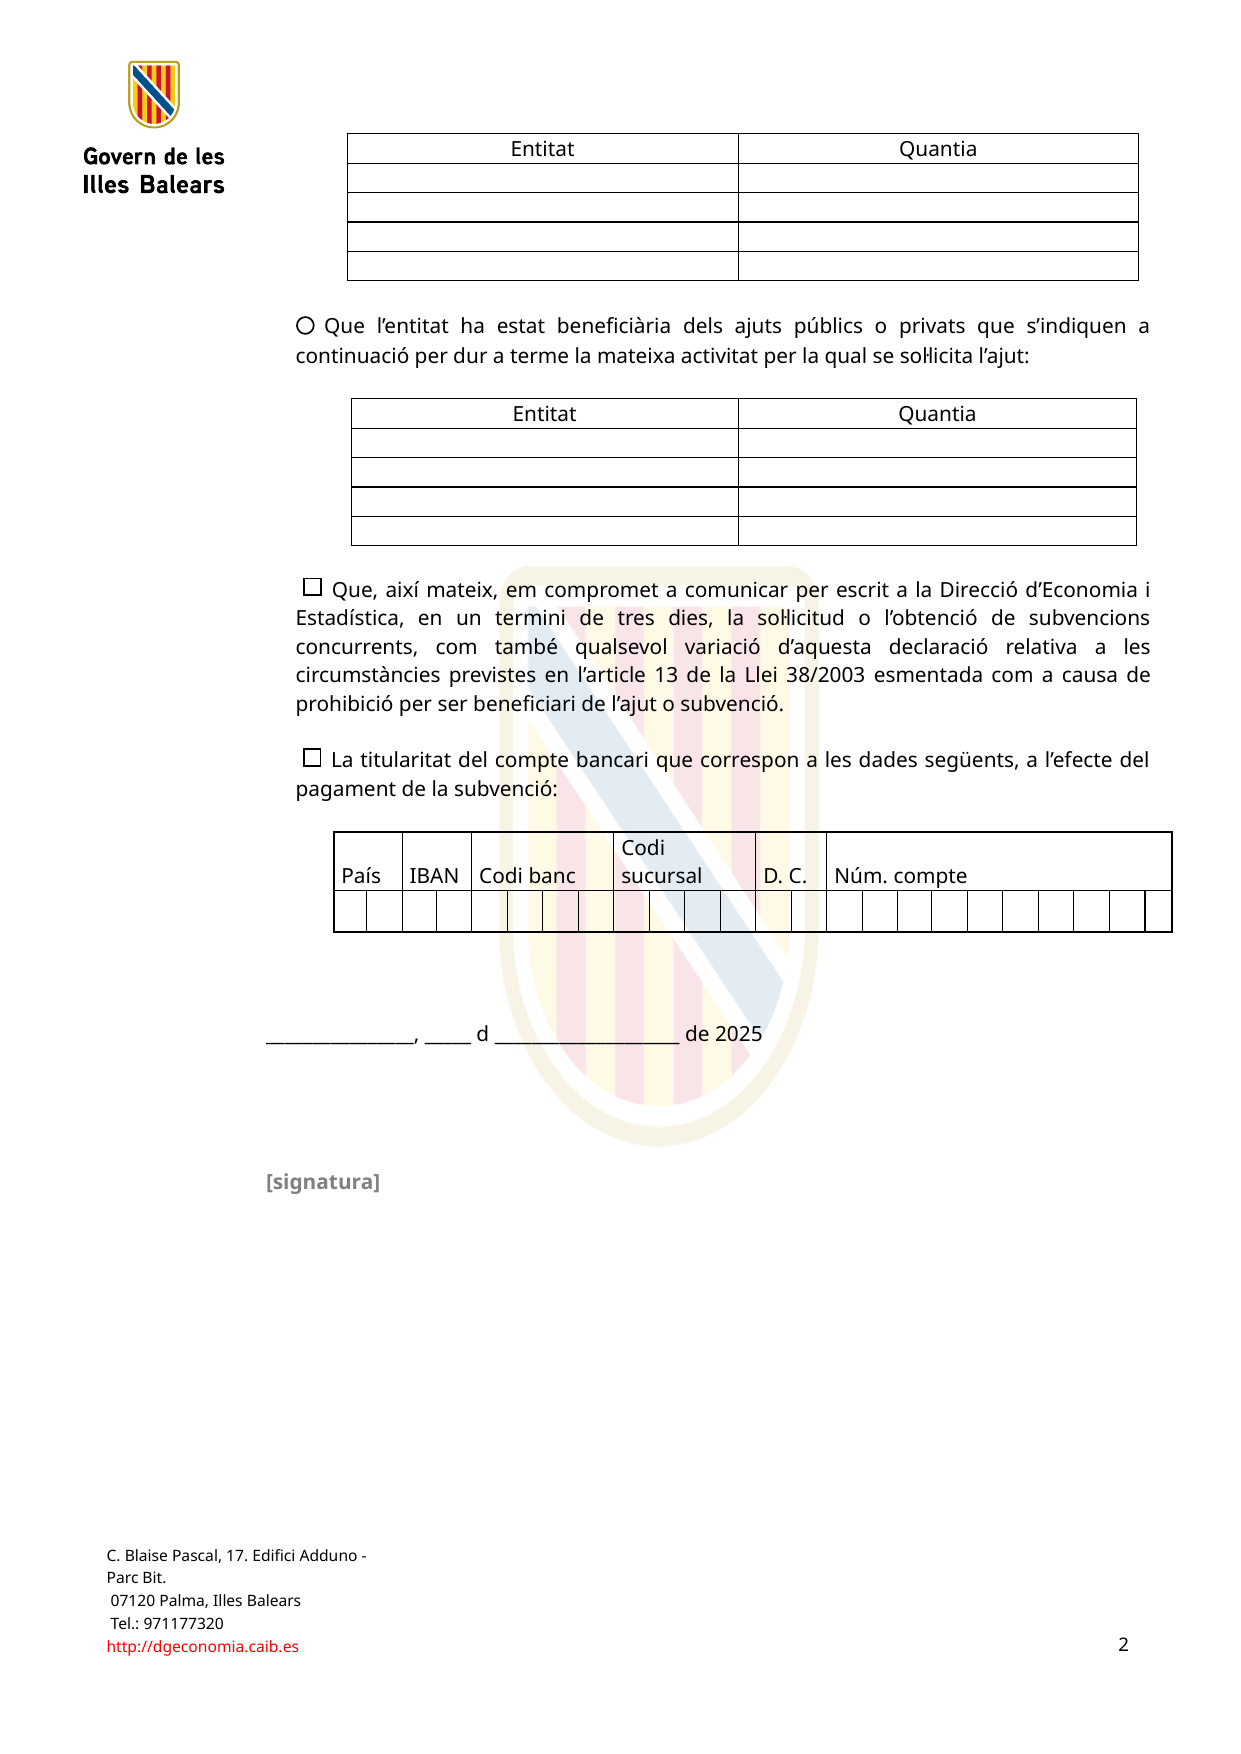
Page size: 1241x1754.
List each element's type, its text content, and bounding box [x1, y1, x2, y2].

table_cell [403, 891, 436, 931]
table_cell [543, 891, 578, 931]
table_cell [739, 429, 1136, 457]
list Que l’entitat ha estat beneficiària dels ajuts públics o privats que s’indiquen a continuació per dur a terme la mateixa activitat per la qual se sol·licita l’ajut: [295, 310, 1152, 369]
table_cell [739, 164, 1138, 192]
table_cell [650, 891, 684, 931]
table_header IBAN [403, 833, 471, 890]
table_cell [898, 891, 931, 931]
table_cell [1146, 891, 1171, 931]
table_header Codi banc [472, 833, 613, 890]
table_header Entitat [348, 134, 738, 162]
table_cell [739, 517, 1136, 545]
table_cell [348, 252, 738, 280]
table_cell [348, 164, 738, 192]
table_cell [756, 891, 791, 931]
text ________________, _____ d ____________________ de 2025 [266, 1019, 1190, 1047]
text Que, així mateix, em compromet a comunicar per escrit a la Direcció d’Economia i Estadística, en un termini de tres dies, la sol·licitud o l’obtenció de subvencions concurrents, com també qualsevol variació d’aquesta declaració relativa a les circumstàncies previstes en l’article 13 de la Llei 38/2003 esmentada com a causa de prohibició per ser beneficiari de l’ajut o subvenció. [295, 575, 1152, 717]
table_header Codi sucursal [614, 833, 755, 890]
table_cell [739, 488, 1136, 516]
table_cell [968, 891, 1002, 931]
table_cell [739, 458, 1136, 486]
table_cell [721, 891, 755, 931]
table_cell [367, 891, 402, 931]
table_cell [1110, 891, 1144, 931]
table_cell [508, 891, 542, 931]
table_cell [1074, 891, 1109, 931]
table_header D. C. [756, 833, 826, 890]
table_cell [685, 891, 720, 931]
table_cell [1039, 891, 1073, 931]
table_cell [352, 517, 738, 545]
text La titularitat del compte bancari que correspon a les dades següents, a l’efecte del pagament de la subvenció: [295, 746, 1152, 802]
table_cell [352, 488, 738, 516]
table_cell [352, 429, 738, 457]
table_cell [739, 193, 1138, 221]
table_cell [739, 252, 1138, 280]
table_cell [792, 891, 826, 931]
table_cell [472, 891, 507, 931]
table_cell [863, 891, 897, 931]
table_header Quantia [739, 134, 1138, 162]
table_cell [614, 891, 649, 931]
text [signatura] [266, 1167, 1152, 1195]
table_header Entitat [352, 399, 738, 427]
table_cell [352, 458, 738, 486]
table_cell [348, 223, 738, 251]
table_header Núm. compte [827, 833, 1171, 890]
table_header País [335, 833, 402, 890]
table_header Quantia [739, 399, 1136, 427]
table_cell [932, 891, 967, 931]
table_cell [1003, 891, 1038, 931]
picture [76, 51, 232, 203]
table_cell [739, 223, 1138, 251]
table_cell [827, 891, 862, 931]
table_cell [335, 891, 366, 931]
table_cell [437, 891, 471, 931]
table_cell [348, 193, 738, 221]
table_cell [579, 891, 613, 931]
